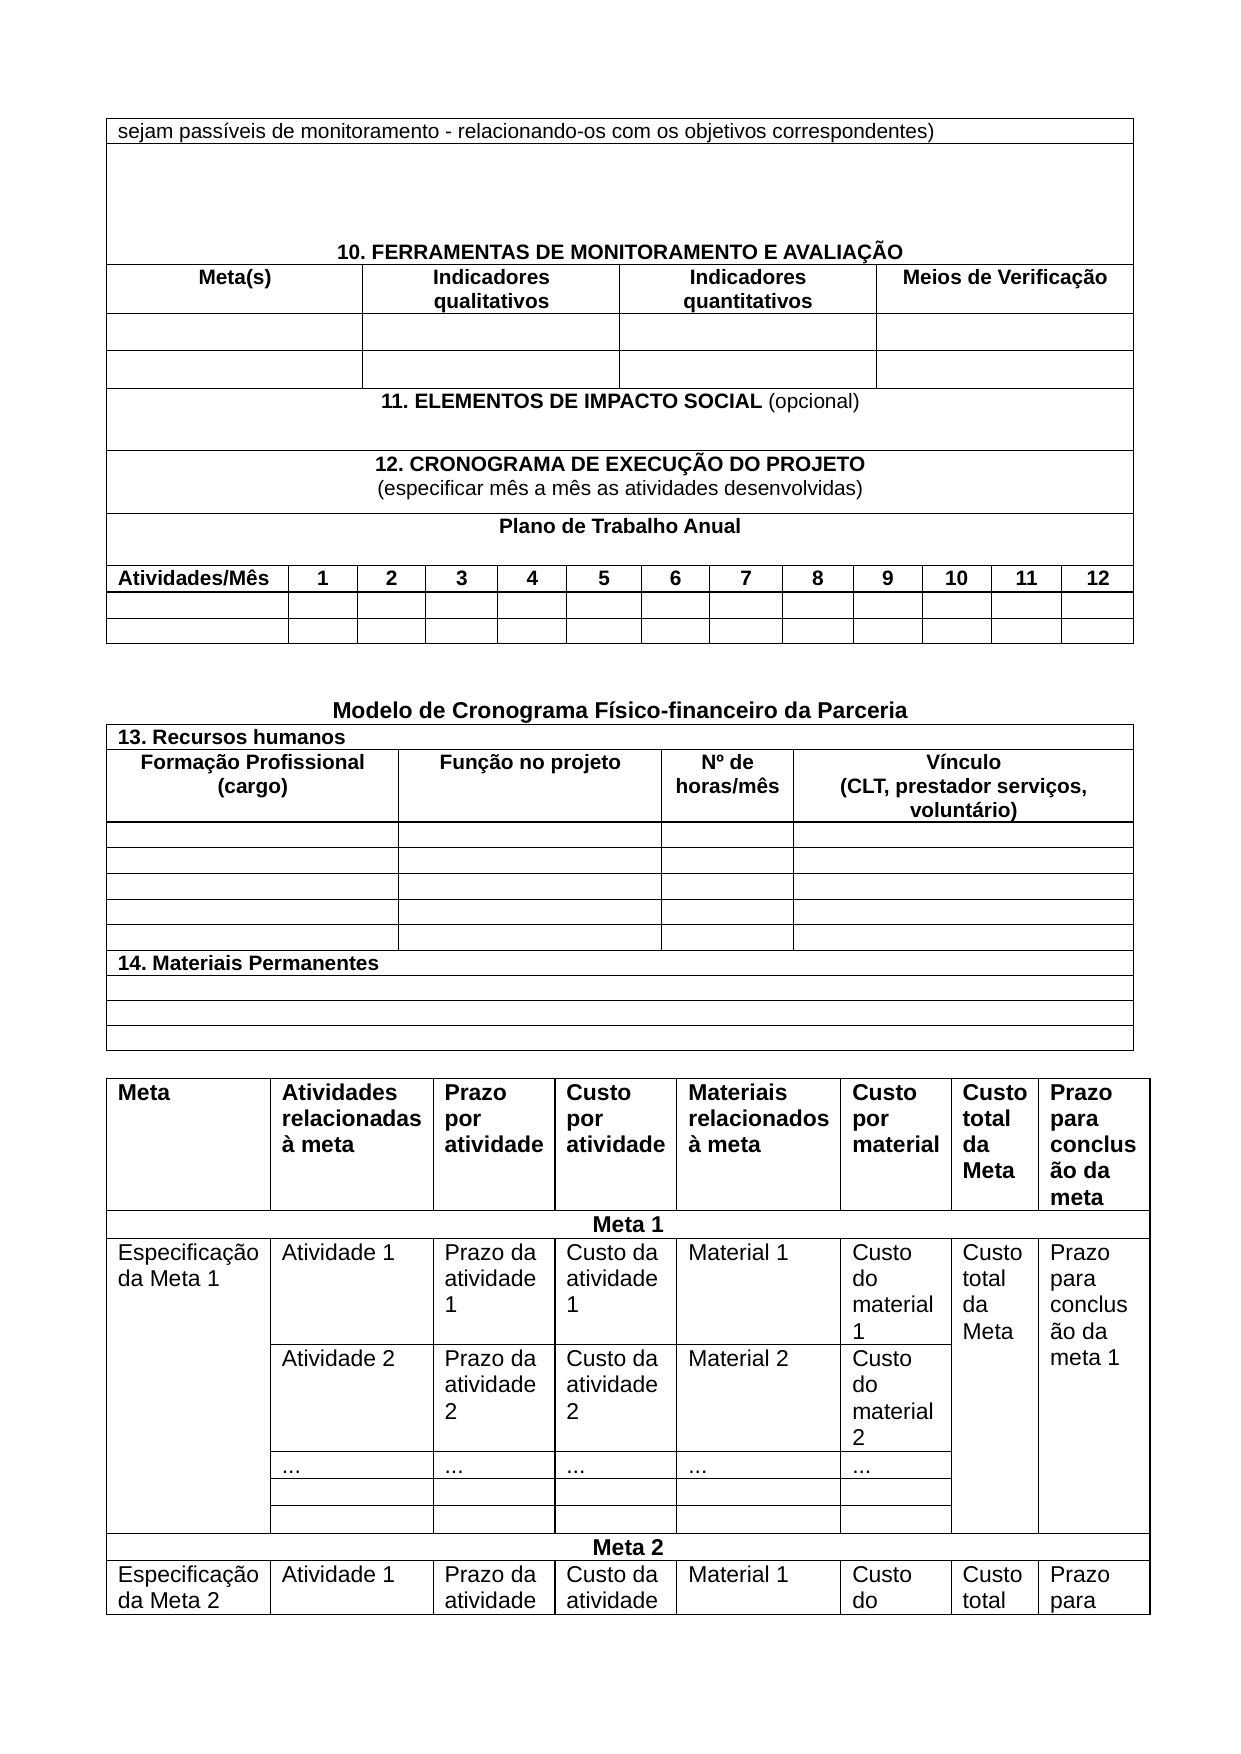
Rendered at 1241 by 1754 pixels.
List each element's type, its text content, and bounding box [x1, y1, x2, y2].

table_cell [107, 874, 398, 898]
table_cell 5 [567, 566, 641, 591]
table_cell [271, 1506, 433, 1533]
table_cell Meta 2 [107, 1534, 1149, 1560]
table_cell Prazo para [1039, 1561, 1149, 1614]
table_cell 10. FERRAMENTAS DE MONITORAMENTO E AVALIAÇÃO [107, 144, 1133, 264]
table_cell [794, 925, 1133, 950]
table_cell sejam passíveis de monitoramento - relacionando-os com os objetivos correspondentes) [107, 119, 1133, 143]
table_cell 10 [923, 566, 991, 591]
table_cell 11 [992, 566, 1061, 591]
table_cell Material 2 [677, 1345, 840, 1451]
table_cell [710, 619, 782, 643]
table_cell [794, 900, 1133, 924]
table_cell [783, 593, 853, 617]
table_cell 11. ELEMENTOS DE IMPACTO SOCIAL (opcional) [107, 389, 1133, 450]
table_cell [783, 619, 853, 643]
table_cell [358, 593, 425, 617]
table_cell Indicadores quantitativos [620, 265, 876, 313]
table_cell [620, 314, 876, 350]
table_cell Nº de horas/mês [662, 750, 793, 821]
table_cell [1062, 593, 1133, 617]
table_cell Prazo da atividade 2 [434, 1345, 554, 1451]
table_cell Indicadores qualitativos [363, 265, 619, 313]
table_header 13. Recursos humanos [107, 725, 1133, 748]
table_cell 3 [426, 566, 497, 591]
table_cell Meta 1 [107, 1211, 1149, 1238]
table_cell [426, 593, 497, 617]
table_cell [107, 925, 398, 950]
table_cell [107, 351, 362, 388]
table_cell Plano de Trabalho Anual [107, 514, 1133, 565]
table_cell 6 [642, 566, 709, 591]
table_cell [107, 593, 288, 617]
table_cell Vínculo (CLT, prestador serviços, voluntário) [794, 750, 1133, 821]
table_cell [841, 1479, 951, 1505]
table_header Prazo para conclusão da meta [1039, 1079, 1149, 1210]
table_cell [107, 823, 398, 847]
table_cell [107, 314, 362, 350]
table_cell [992, 619, 1061, 643]
table_cell [556, 1506, 676, 1533]
table_cell [841, 1506, 951, 1533]
table_cell [794, 874, 1133, 898]
table_cell [877, 314, 1133, 350]
table_cell Prazo da atividade [434, 1561, 554, 1614]
table_cell [567, 593, 641, 617]
table_cell Atividades/Mês [107, 566, 288, 591]
table_cell [498, 593, 566, 617]
table_cell [662, 823, 793, 847]
text Modelo de Cronograma Físico-financeiro da Parceria [118, 697, 1122, 723]
table_header Prazo por atividade [434, 1079, 554, 1210]
table_cell [677, 1506, 840, 1533]
table_header Atividades relacionadas à meta [271, 1079, 433, 1210]
table_cell [923, 593, 991, 617]
table_cell ... [556, 1452, 676, 1478]
table_cell [662, 874, 793, 898]
table_cell ... [434, 1452, 554, 1478]
table_cell [289, 619, 357, 643]
table_cell Prazo para conclusão da meta 1 [1039, 1239, 1149, 1533]
table_cell ... [677, 1452, 840, 1478]
table_cell [363, 351, 619, 388]
table_cell [399, 900, 661, 924]
table_header Custo por material [841, 1079, 951, 1210]
table_cell [399, 925, 661, 950]
table_cell [434, 1506, 554, 1533]
table_cell 12. CRONOGRAMA DE EXECUÇÃO DO PROJETO (especificar mês a mês as atividades desenvolvidas) [107, 451, 1133, 513]
table_cell [107, 976, 1133, 1000]
table_cell ... [271, 1452, 433, 1478]
table_header Custo total da Meta [952, 1079, 1038, 1210]
table_cell [107, 1001, 1133, 1025]
table_cell [107, 1026, 1133, 1050]
table_cell [677, 1479, 840, 1505]
table_cell Custo da atividade 2 [556, 1345, 676, 1451]
table_cell [399, 848, 661, 873]
table_cell [358, 619, 425, 643]
table_cell Meta(s) [107, 265, 362, 313]
table_cell Função no projeto [399, 750, 661, 821]
table_cell Atividade 1 [271, 1239, 433, 1344]
table_cell Custo da atividade [556, 1561, 676, 1614]
table_cell 9 [854, 566, 922, 591]
table_header Custo por atividade [556, 1079, 676, 1210]
table_cell Custo do material 1 [841, 1239, 951, 1344]
table_cell [854, 619, 922, 643]
table_cell Material 1 [677, 1561, 840, 1614]
table_cell [107, 848, 398, 873]
table_cell Custo do [841, 1561, 951, 1614]
table_cell Atividade 2 [271, 1345, 433, 1451]
table_cell Custo do material 2 [841, 1345, 951, 1451]
table_cell Formação Profissional (cargo) [107, 750, 398, 821]
table_cell 14. Materiais Permanentes [107, 951, 1133, 975]
table_cell [289, 593, 357, 617]
table_cell 12 [1062, 566, 1133, 591]
table_cell [710, 593, 782, 617]
table_cell ... [841, 1452, 951, 1478]
table_cell 7 [710, 566, 782, 591]
table_cell [498, 619, 566, 643]
table_cell [399, 823, 661, 847]
table_cell [992, 593, 1061, 617]
table_cell Custo total da Meta [952, 1239, 1038, 1533]
table_cell [642, 619, 709, 643]
table_cell [1062, 619, 1133, 643]
table_cell Custo total [952, 1561, 1038, 1614]
table_cell [620, 351, 876, 388]
table_cell 8 [783, 566, 853, 591]
table_cell Especificação da Meta 2 [107, 1561, 270, 1614]
table_cell [662, 848, 793, 873]
table_cell Material 1 [677, 1239, 840, 1344]
table_cell [426, 619, 497, 643]
table_cell [794, 848, 1133, 873]
table_cell 4 [498, 566, 566, 591]
table_cell Especificação da Meta 1 [107, 1239, 270, 1533]
table_cell [794, 823, 1133, 847]
table_cell [107, 900, 398, 924]
table_cell [923, 619, 991, 643]
table_cell [642, 593, 709, 617]
table_cell [662, 925, 793, 950]
table_cell 2 [358, 566, 425, 591]
table_cell [271, 1479, 433, 1505]
table_cell Meios de Verificação [877, 265, 1133, 313]
table_cell [662, 900, 793, 924]
table_cell [877, 351, 1133, 388]
table_cell Custo da atividade 1 [556, 1239, 676, 1344]
table_cell [363, 314, 619, 350]
table_header Meta [107, 1079, 270, 1210]
table_cell Atividade 1 [271, 1561, 433, 1614]
table_cell Prazo da atividade 1 [434, 1239, 554, 1344]
table_cell [399, 874, 661, 898]
table_cell [556, 1479, 676, 1505]
table_cell [567, 619, 641, 643]
table_cell [107, 619, 288, 643]
table_cell [434, 1479, 554, 1505]
table_header Materiais relacionados à meta [677, 1079, 840, 1210]
table_cell 1 [289, 566, 357, 591]
table_cell [854, 593, 922, 617]
